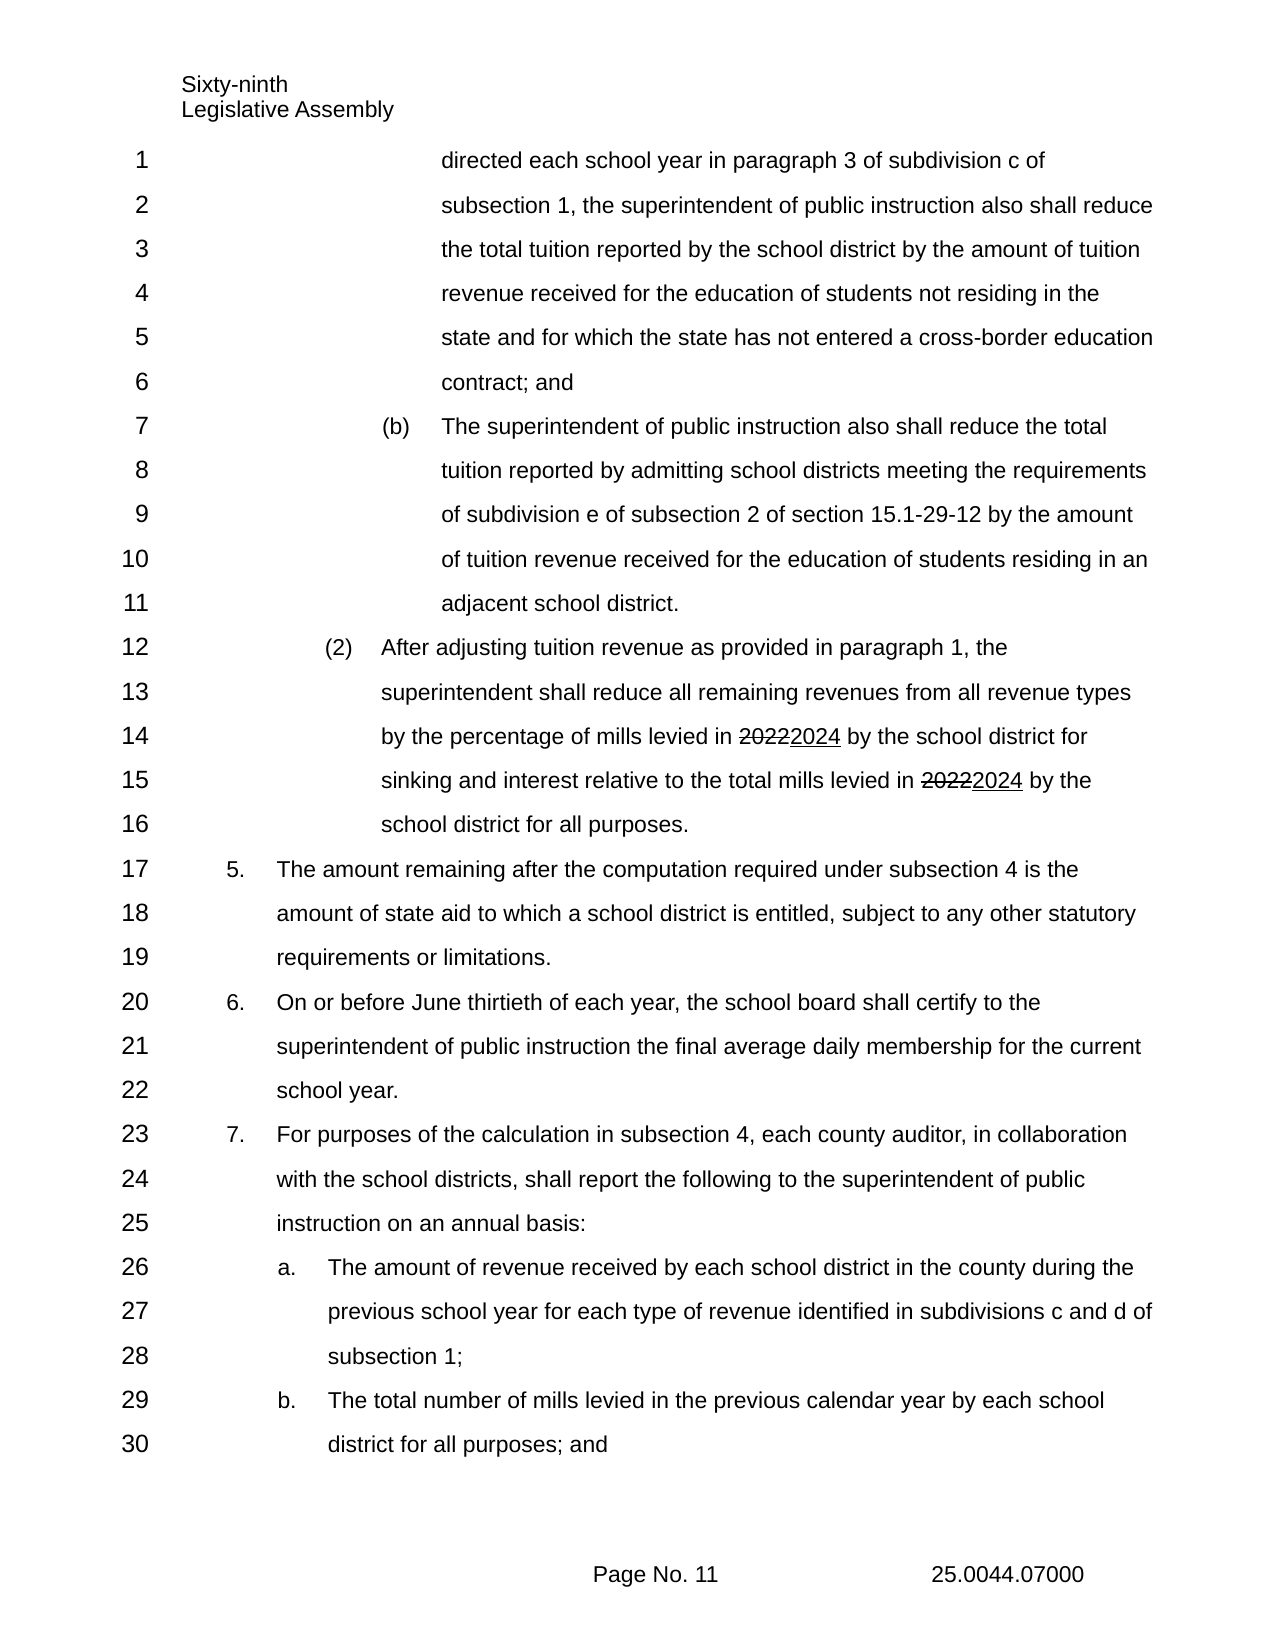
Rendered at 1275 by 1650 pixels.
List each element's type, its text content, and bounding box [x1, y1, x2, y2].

text b. The total number of mills levied in the previous calendar year by each school district for all purposes; and [181, 1373, 1154, 1461]
text (b) The superintendent of public instruction also shall reduce the total tuition reported by admitting school districts meeting the requirements of subdivision e of subsection 2 of section 15.1‑29‑12 by the amount of tuition revenue received for the education of students residing in an adjacent school district. [181, 399, 1154, 620]
text a. The amount of revenue received by each school district in the county during the previous school year for each type of revenue identified in subdivisions c and d of subsection 1; [181, 1240, 1154, 1373]
text 5. The amount remaining after the computation required under subsection 4 is the amount of state aid to which a school district is entitled, subject to any other statutory requirements or limitations. [181, 842, 1154, 974]
text directed each school year in paragraph 3 of subdivision c of subsection 1, the superintendent of public instruction also shall reduce the total tuition reported by the school district by the amount of tuition revenue received for the education of students not residing in the state and for which the state has not entered a cross‑border education contract; and [181, 133, 1154, 399]
text 6. On or before June thirtieth of each year, the school board shall certify to the superintendent of public instruction the final average daily membership for the current school year. [181, 974, 1154, 1107]
text (2) After adjusting tuition revenue as provided in paragraph 1, the superintendent shall reduce all remaining revenues from all revenue types by the percentage of mills levied in 20222024 by the school district for sinking and interest relative to the total mills levied in 20222024 by the school district for all purposes. [181, 620, 1154, 842]
text 7. For purposes of the calculation in subsection 4, each county auditor, in collaboration with the school districts, shall report the following to the superintendent of public instruction on an annual basis: [181, 1107, 1154, 1240]
